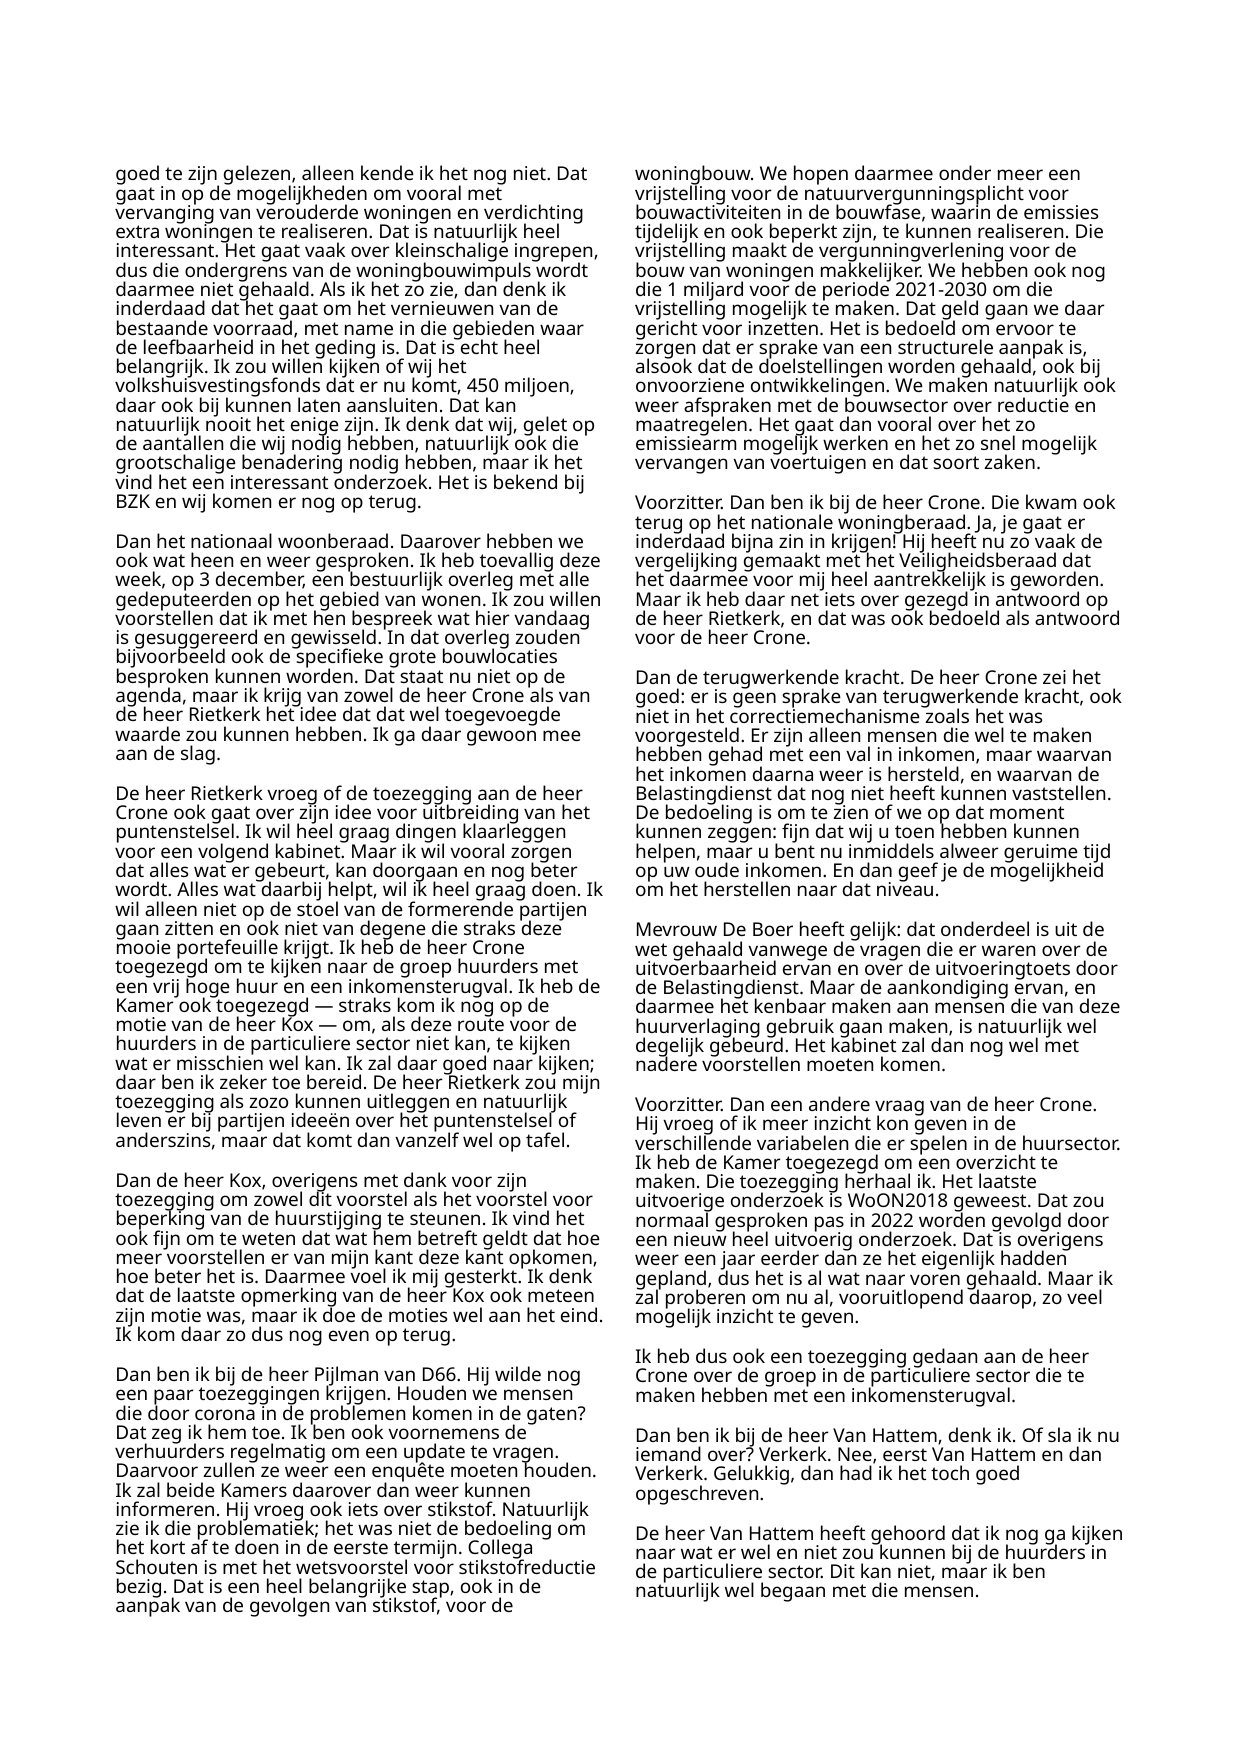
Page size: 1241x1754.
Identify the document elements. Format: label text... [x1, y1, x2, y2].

text Dan het nationaal woonberaad. Daarover hebben we ook wat heen en weer gesproken. Ik heb toevallig deze week, op 3 december, een bestuurlijk overleg met alle gedeputeerden op het gebied van wonen. Ik zou willen voorstellen dat ik met hen bespreek wat hier vandaag is gesuggereerd en gewisseld. In dat overleg zouden bijvoorbeeld ook de specifieke grote bouwlocaties besproken kunnen worden. Dat staat nu niet op de agenda, maar ik krijg van zowel de heer Crone als van de heer Rietkerk het idee dat dat wel toegevoegde waarde zou kunnen hebben. Ik ga daar gewoon mee aan de slag. [115, 533, 605, 764]
text Dan de terugwerkende kracht. De heer Crone zei het goed: er is geen sprake van terugwerkende kracht, ook niet in het correctiemechanisme zoals het was voorgesteld. Er zijn alleen mensen die wel te maken hebben gehad met een val in inkomen, maar waarvan het inkomen daarna weer is hersteld, en waarvan de Belastingdienst dat nog niet heeft kunnen vaststellen. De bedoeling is om te zien of we op dat moment kunnen zeggen: fijn dat wij u toen hebben kunnen helpen, maar u bent nu inmiddels alweer geruime tijd op uw oude inkomen. En dan geef je de mogelijkheid om het herstellen naar dat niveau. [635, 669, 1125, 901]
text Dan de heer Kox, overigens met dank voor zijn toezegging om zowel dit voorstel als het voorstel voor beperking van de huurstijging te steunen. Ik vind het ook fijn om te weten dat wat hem betreft geldt dat hoe meer voorstellen er van mijn kant deze kant opkomen, hoe beter het is. Daarmee voel ik mij gesterkt. Ik denk dat de laatste opmerking van de heer Kox ook meteen zijn motie was, maar ik doe de moties wel aan het eind. Ik kom daar zo dus nog even op terug. [115, 1172, 605, 1345]
text woningbouw. We hopen daarmee onder meer een vrijstelling voor de natuurvergunningsplicht voor bouwactiviteiten in de bouwfase, waarin de emissies tijdelijk en ook beperkt zijn, te kunnen realiseren. Die vrijstelling maakt de vergunningverlening voor de bouw van woningen makkelijker. We hebben ook nog die 1 miljard voor de periode 2021-2030 om die vrijstelling mogelijk te maken. Dat geld gaan we daar gericht voor inzetten. Het is bedoeld om ervoor te zorgen dat er sprake van een structurele aanpak is, alsook dat de doelstellingen worden gehaald, ook bij onvoorziene ontwikkelingen. We maken natuurlijk ook weer afspraken met de bouwsector over reductie en maatregelen. Het gaat dan vooral over het zo emissiearm mogelijk werken en het zo snel mogelijk vervangen van voertuigen en dat soort zaken. [635, 165, 1125, 474]
text goed te zijn gelezen, alleen kende ik het nog niet. Dat gaat in op de mogelijkheden om vooral met vervanging van verouderde woningen en verdichting extra woningen te realiseren. Dat is natuurlijk heel interessant. Het gaat vaak over kleinschalige ingrepen, dus die ondergrens van de woningbouwimpuls wordt daarmee niet gehaald. Als ik het zo zie, dan denk ik inderdaad dat het gaat om het vernieuwen van de bestaande voorraad, met name in die gebieden waar de leefbaarheid in het geding is. Dat is echt heel belangrijk. Ik zou willen kijken of wij het volkshuisvestingsfonds dat er nu komt, 450 miljoen, daar ook bij kunnen laten aansluiten. Dat kan natuurlijk nooit het enige zijn. Ik denk dat wij, gelet op de aantallen die wij nodig hebben, natuurlijk ook die grootschalige benadering nodig hebben, maar ik het vind het een interessant onderzoek. Het is bekend bij BZK en wij komen er nog op terug. [115, 165, 605, 512]
text Dan ben ik bij de heer Pijlman van D66. Hij wilde nog een paar toezeggingen krijgen. Houden we mensen die door corona in de problemen komen in de gaten? Dat zeg ik hem toe. Ik ben ook voornemens de verhuurders regelmatig om een update te vragen. Daarvoor zullen ze weer een enquête moeten houden. Ik zal beide Kamers daarover dan weer kunnen informeren. Hij vroeg ook iets over stikstof. Natuurlijk zie ik die problematiek; het was niet de bedoeling om het kort af te doen in de eerste termijn. Collega Schouten is met het wetsvoorstel voor stikstofreductie bezig. Dat is een heel belangrijke stap, ook in de aanpak van de gevolgen van stikstof, voor de [115, 1366, 605, 1616]
text Voorzitter. Dan een andere vraag van de heer Crone. Hij vroeg of ik meer inzicht kon geven in de verschillende variabelen die er spelen in de huursector. Ik heb de Kamer toegezegd om een overzicht te maken. Die toezegging herhaal ik. Het laatste uitvoerige onderzoek is WoON2018 geweest. Dat zou normaal gesproken pas in 2022 worden gevolgd door een nieuw heel uitvoerig onderzoek. Dat is overigens weer een jaar eerder dan ze het eigenlijk hadden gepland, dus het is al wat naar voren gehaald. Maar ik zal proberen om nu al, vooruitlopend daarop, zo veel mogelijk inzicht te geven. [635, 1096, 1125, 1327]
text Dan ben ik bij de heer Van Hattem, denk ik. Of sla ik nu iemand over? Verkerk. Nee, eerst Van Hattem en dan Verkerk. Gelukkig, dan had ik het toch goed opgeschreven. [635, 1427, 1125, 1504]
text Voorzitter. Dan ben ik bij de heer Crone. Die kwam ook terug op het nationale woningberaad. Ja, je gaat er inderdaad bijna zin in krijgen! Hij heeft nu zo vaak de vergelijking gemaakt met het Veiligheidsberaad dat het daarmee voor mij heel aantrekkelijk is geworden. Maar ik heb daar net iets over gezegd in antwoord op de heer Rietkerk, en dat was ook bedoeld als antwoord voor de heer Crone. [635, 494, 1125, 648]
text Ik heb dus ook een toezegging gedaan aan de heer Crone over de groep in de particuliere sector die te maken hebben met een inkomensterugval. [635, 1348, 1125, 1406]
text De heer Van Hattem heeft gehoord dat ik nog ga kijken naar wat er wel en niet zou kunnen bij de huurders in de particuliere sector. Dit kan niet, maar ik ben natuurlijk wel begaan met die mensen. [635, 1524, 1125, 1602]
text Mevrouw De Boer heeft gelijk: dat onderdeel is uit de wet gehaald vanwege de vragen die er waren over de uitvoerbaarheid ervan en over de uitvoeringtoets door de Belastingdienst. Maar de aankondiging ervan, en daarmee het kenbaar maken aan mensen die van deze huurverlaging gebruik gaan maken, is natuurlijk wel degelijk gebeurd. Het kabinet zal dan nog wel met nadere voorstellen moeten komen. [635, 921, 1125, 1075]
text De heer Rietkerk vroeg of de toezegging aan de heer Crone ook gaat over zijn idee voor uitbreiding van het puntenstelsel. Ik wil heel graag dingen klaarleggen voor een volgend kabinet. Maar ik wil vooral zorgen dat alles wat er gebeurt, kan doorgaan en nog beter wordt. Alles wat daarbij helpt, wil ik heel graag doen. Ik wil alleen niet op de stoel van de formerende partijen gaan zitten en ook niet van degene die straks deze mooie portefeuille krijgt. Ik heb de heer Crone toegezegd om te kijken naar de groep huurders met een vrij hoge huur en een inkomensterugval. Ik heb de Kamer ook toegezegd — straks kom ik nog op de motie van de heer Kox — om, als deze route voor de huurders in de particuliere sector niet kan, te kijken wat er misschien wel kan. Ik zal daar goed naar kijken; daar ben ik zeker toe bereid. De heer Rietkerk zou mijn toezegging als zozo kunnen uitleggen en natuurlijk leven er bij partijen ideeën over het puntenstelsel of anderszins, maar dat komt dan vanzelf wel op tafel. [115, 785, 605, 1151]
